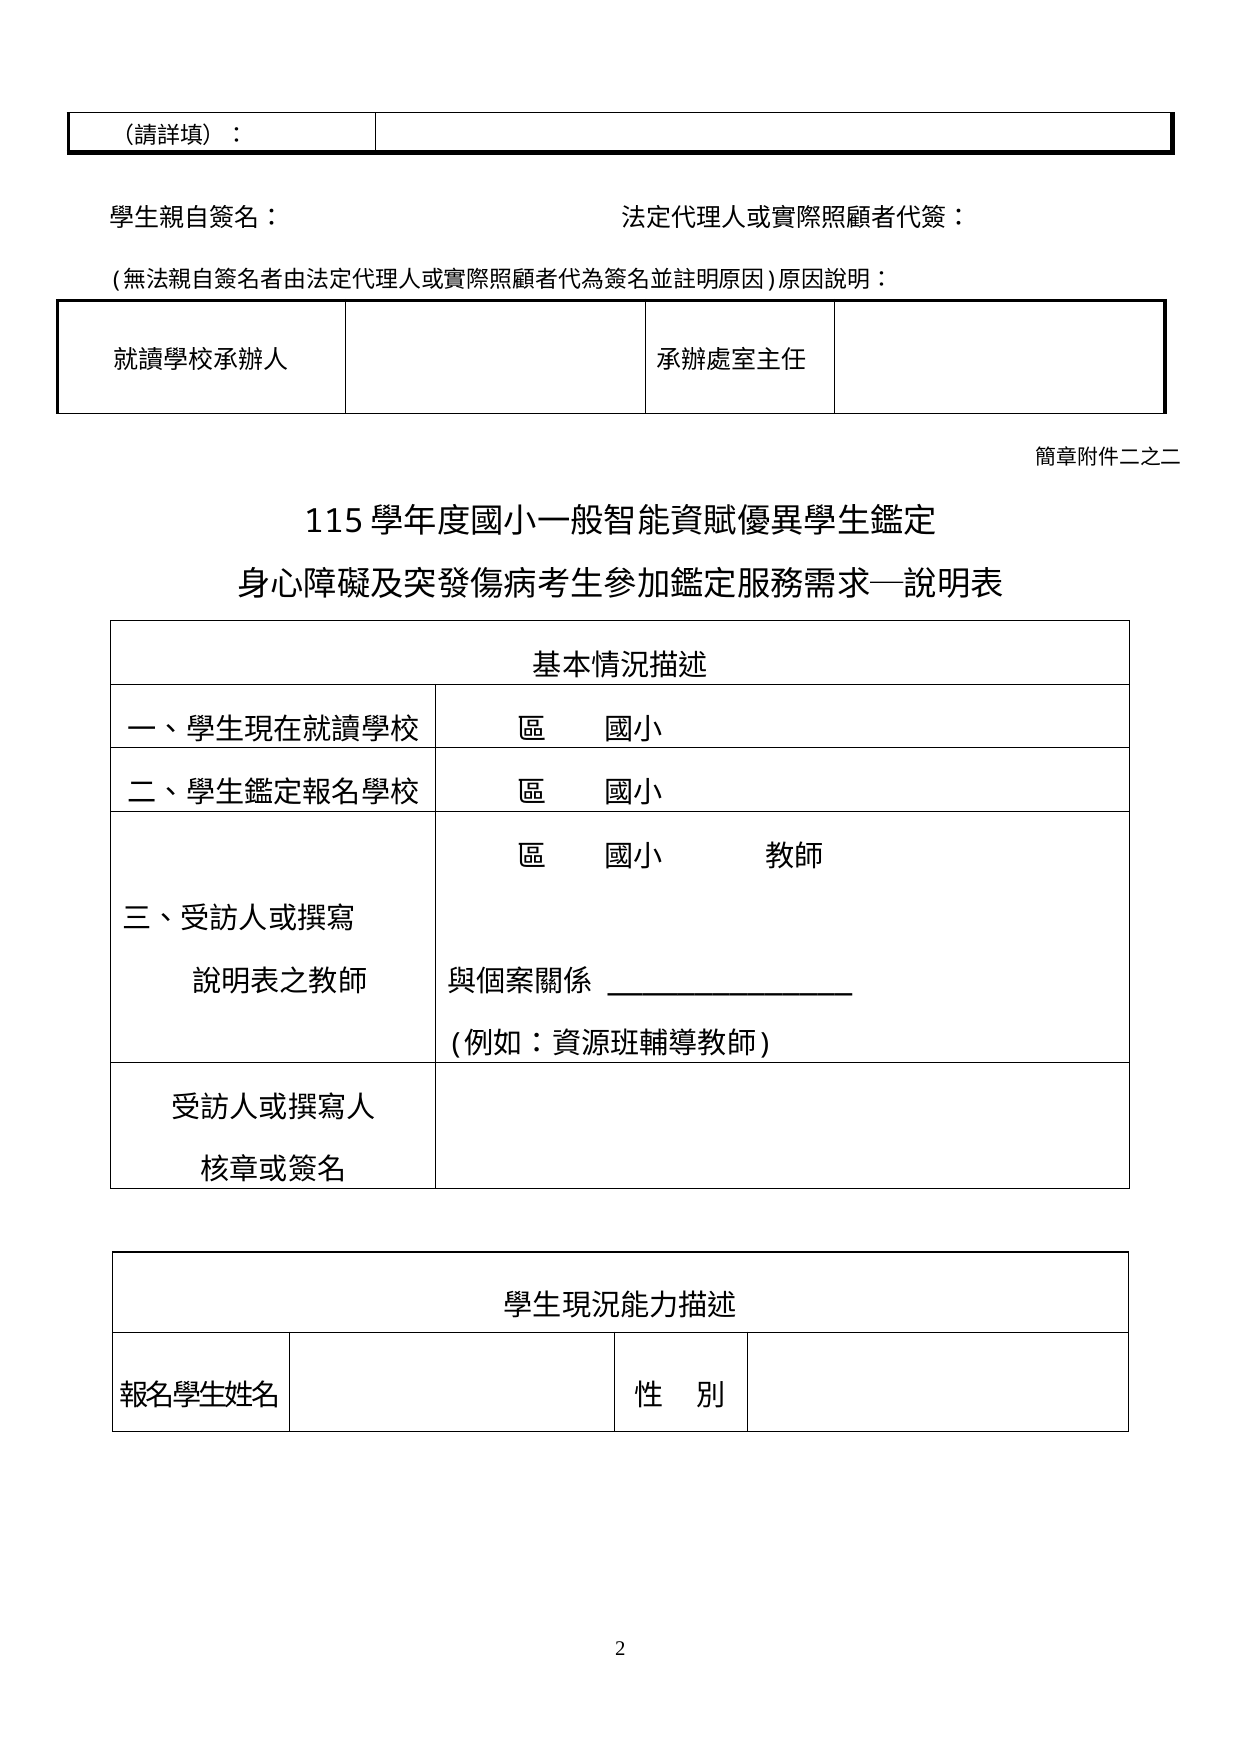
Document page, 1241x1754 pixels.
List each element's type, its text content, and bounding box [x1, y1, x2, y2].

table_cell （請詳填）： [70, 113, 375, 150]
table_header [835, 302, 1163, 413]
text 學生親自簽名： 法定代理人或實際照顧者代簽： (無法親自簽名者由法定代理人或實際照顧者代為簽名並註明原因)原因說明： [109, 174, 1181, 299]
table_cell [376, 113, 1170, 150]
text 身心障礙及突發傷病考生參加鑑定服務需求─說明表 [59, 539, 1181, 601]
table_cell 一、學生現在就讀學校 [111, 685, 435, 747]
table_cell [436, 1063, 1129, 1188]
table_header 就讀學校承辦人 [59, 302, 345, 413]
table_cell [290, 1333, 614, 1431]
table_cell 區 國小 教師 與個案關係 ______________ (例如：資源班輔導教師) [436, 812, 1129, 1062]
table_cell 區 國小 [436, 748, 1129, 811]
text 簡章附件二之二 [59, 414, 1181, 476]
table_cell 二、學生鑑定報名學校 [111, 748, 435, 811]
table_header 承辦處室主任 [646, 302, 834, 413]
table_cell 性 別 [615, 1333, 747, 1431]
table_cell 區 國小 [436, 685, 1129, 747]
table_cell 受訪人或撰寫人 核章或簽名 [111, 1063, 435, 1188]
table_cell [748, 1333, 1128, 1431]
table_cell 三、受訪人或撰寫 說明表之教師 [111, 812, 435, 1062]
table_header 基本情況描述 [111, 621, 1129, 684]
table_header 學生現況能力描述 [113, 1253, 1128, 1332]
text 115學年度國小一般智能資賦優異學生鑑定 [59, 476, 1181, 539]
table_cell 報名學生姓名 [113, 1333, 289, 1431]
table_header [346, 302, 645, 413]
